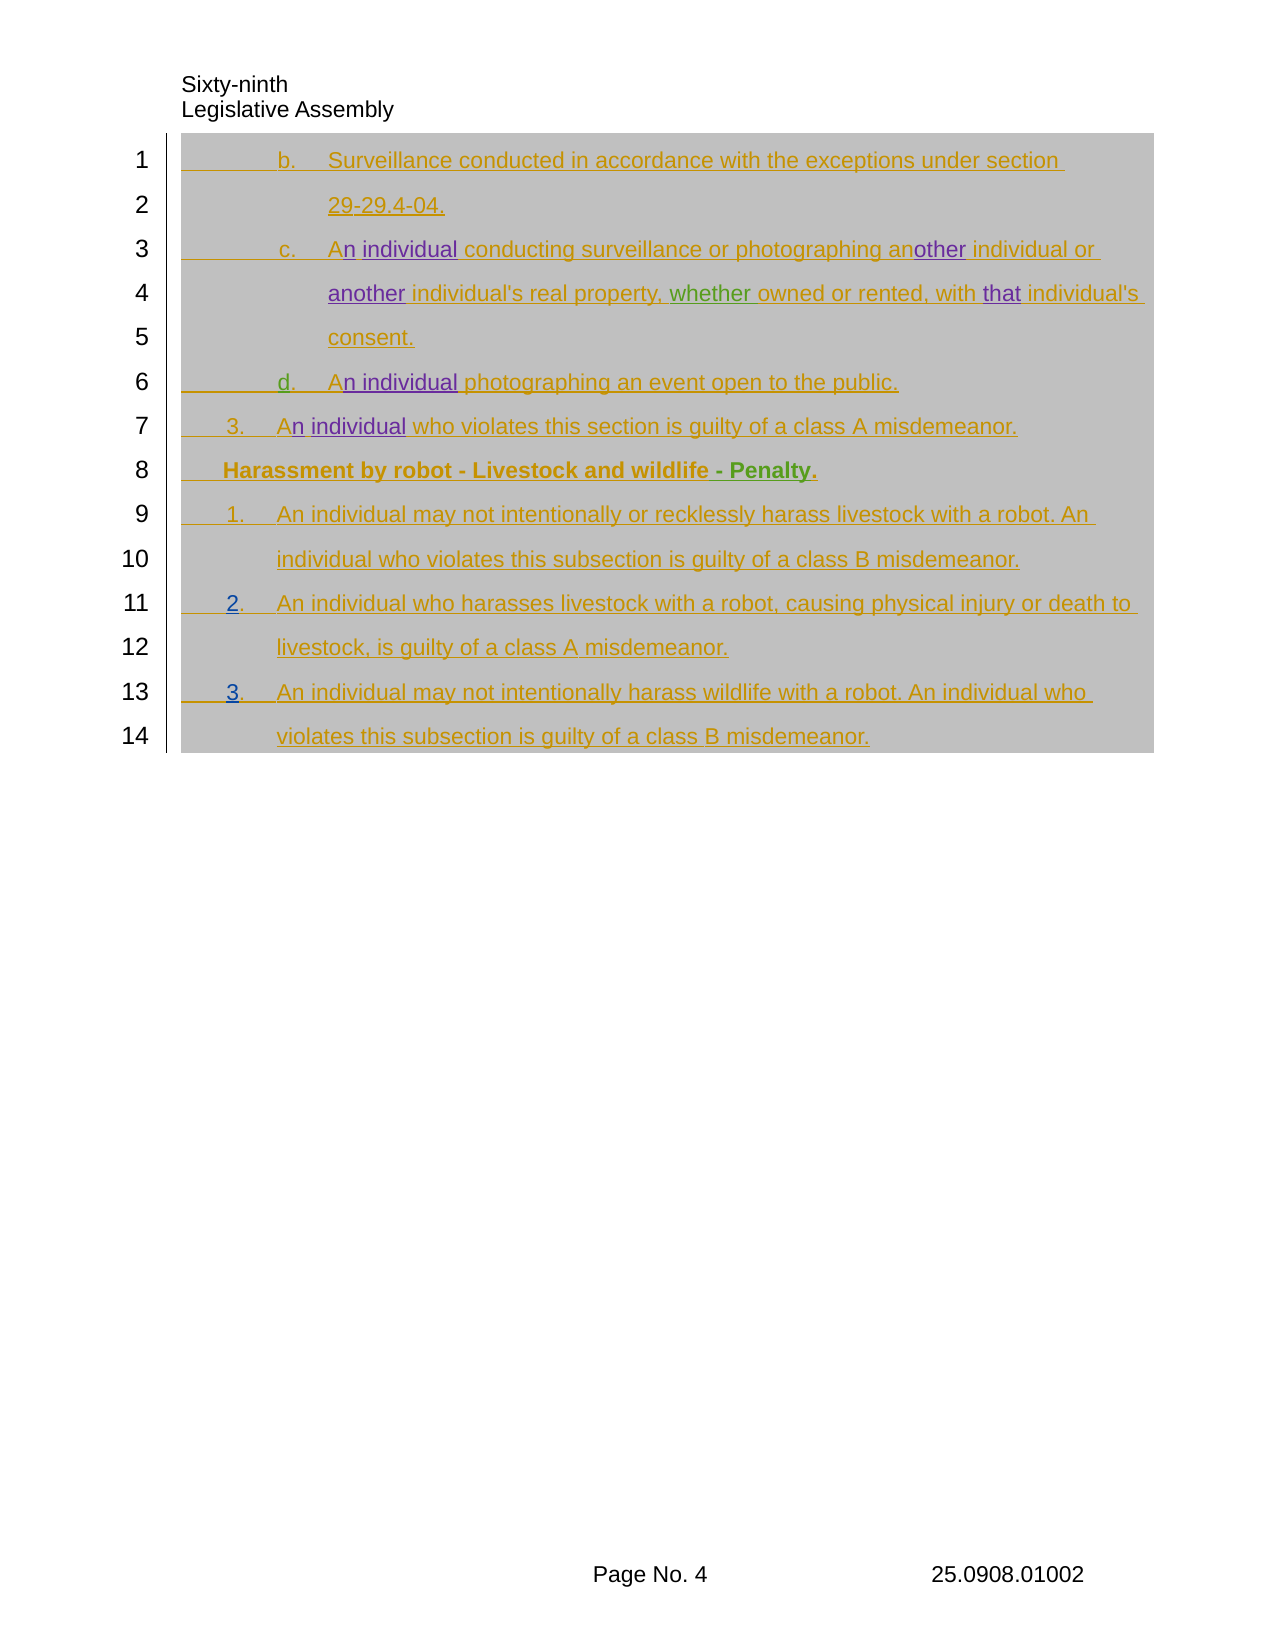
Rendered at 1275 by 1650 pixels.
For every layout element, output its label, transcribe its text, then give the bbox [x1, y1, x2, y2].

text d. An individual photographing an event open to the public. [181, 355, 1154, 399]
text 3. An individual who violates this section is guilty of a class A misdemeanor. [181, 399, 1154, 443]
text 2. An individual who harasses livestock with a robot, causing physical injury or death to livestock, is guilty of a class A misdemeanor. [181, 576, 1154, 664]
text c. An individual conducting surveillance or photographing another individual or another individual's real property, whether owned or rented, with that individual's consent. [181, 222, 1154, 355]
text 1. An individual may not intentionally or recklessly harass livestock with a robot. An individual who violates this subsection is guilty of a class B misdemeanor. [181, 487, 1154, 576]
text b. Surveillance conducted in accordance with the exceptions under section 29‑29.4‑04. [181, 133, 1154, 222]
subtitle Harassment by robot ‑ Livestock and wildlife - Penalty. [181, 443, 1154, 487]
text 3. An individual may not intentionally harass wildlife with a robot. An individual who violates this subsection is guilty of a class B misdemeanor. [181, 664, 1154, 753]
